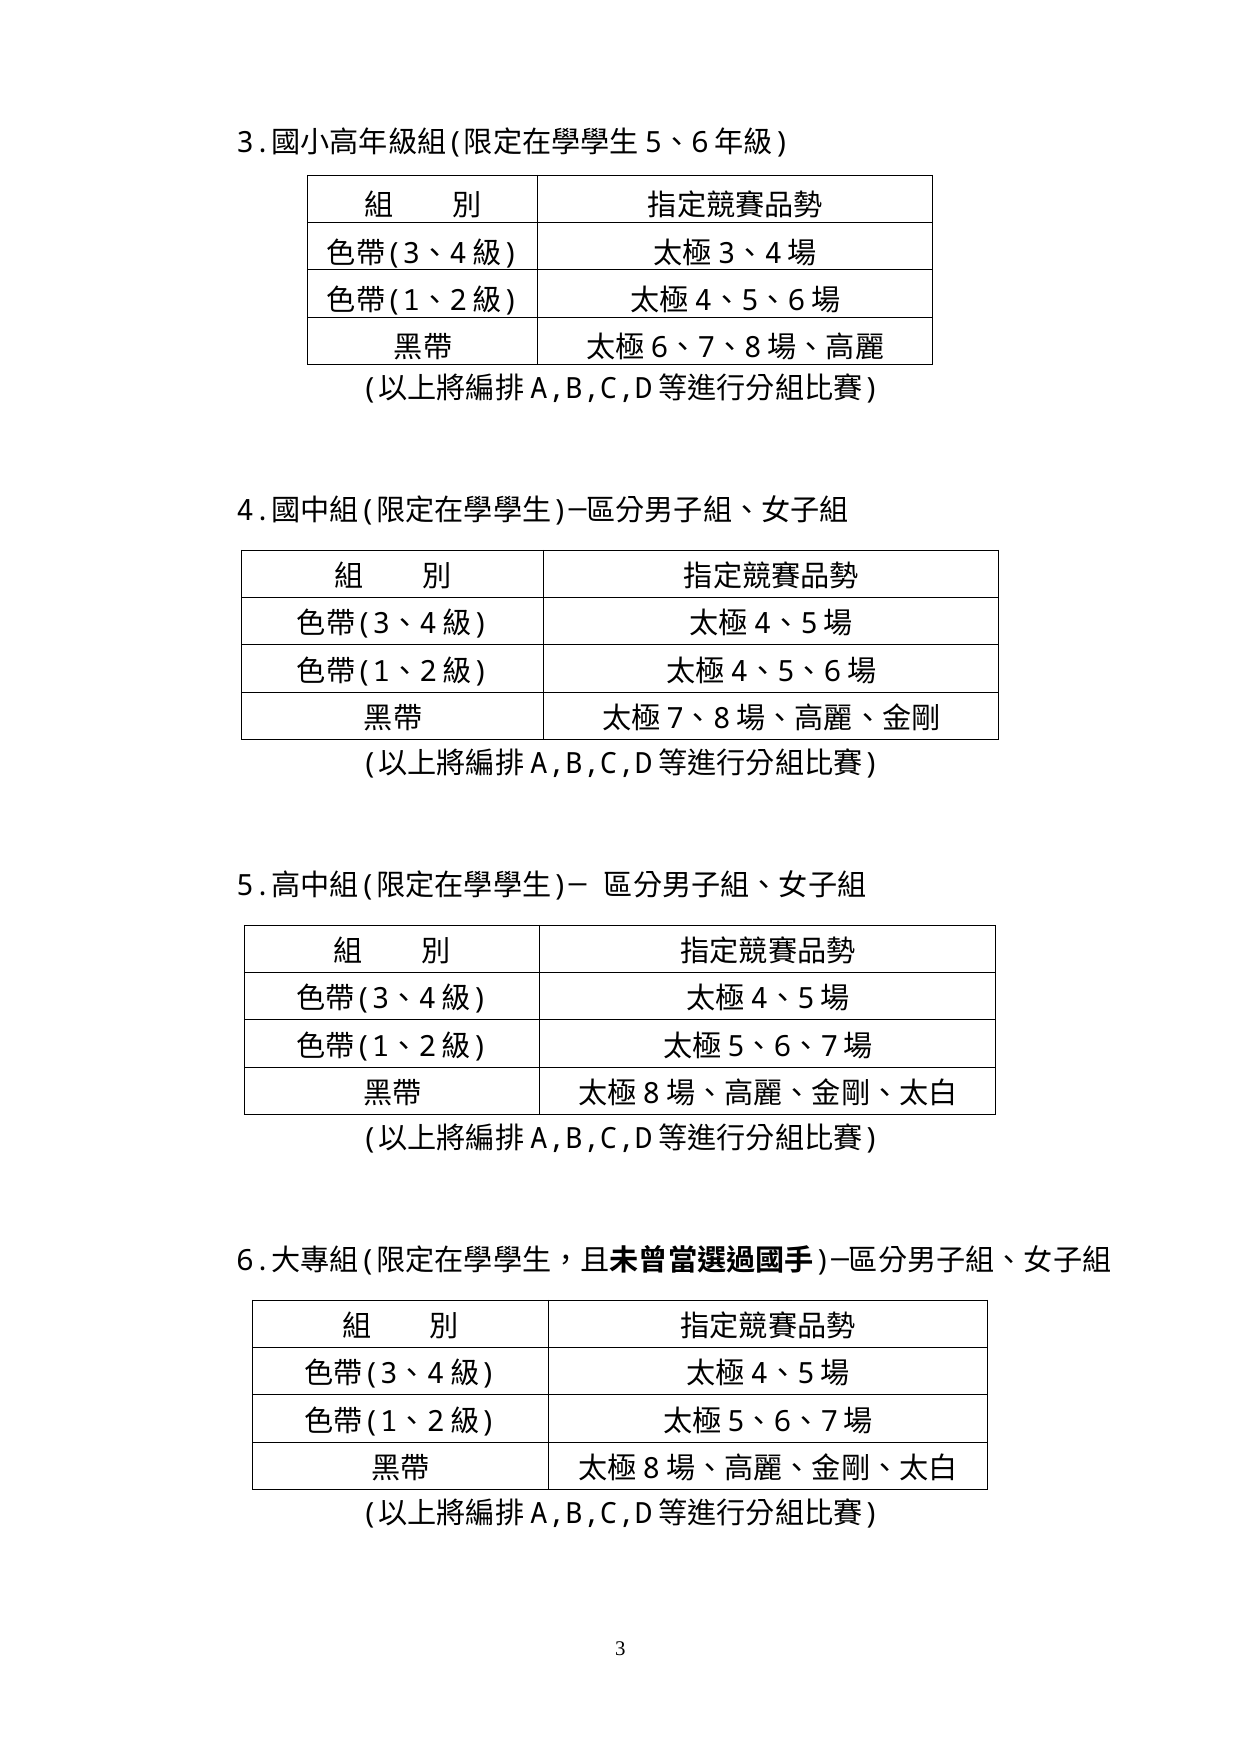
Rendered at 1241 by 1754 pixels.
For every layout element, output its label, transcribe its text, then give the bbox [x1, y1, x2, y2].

table_cell 太極5、6、7場 [549, 1395, 987, 1442]
text 5.高中組(限定在學學生)─ 區分男子組、女子組 [236, 862, 1122, 904]
table_cell 色帶(1、2級) [253, 1395, 548, 1442]
table_header 組 別 [245, 926, 539, 972]
table_cell 太極5、6、7場 [540, 1020, 995, 1067]
text (以上將編排A,B,C,D等進行分組比賽) [118, 1490, 1122, 1532]
table_cell 太極4、5場 [540, 973, 995, 1019]
table_header 組 別 [253, 1301, 548, 1347]
table_cell 色帶(3、4級) [242, 598, 543, 644]
table_cell 太極7、8場、高麗、金剛 [544, 693, 998, 739]
table_header 組 別 [242, 551, 543, 597]
text 6.大專組(限定在學學生，且未曾當選過國手)─區分男子組、女子組 [236, 1237, 1122, 1279]
table_cell 色帶(1、2級) [245, 1020, 539, 1067]
table_cell 太極8場、高麗、金剛、太白 [540, 1068, 995, 1114]
text (以上將編排A,B,C,D等進行分組比賽) [118, 1115, 1122, 1157]
table_cell 色帶(3、4級) [253, 1348, 548, 1394]
table_cell 黑帶 [242, 693, 543, 739]
table_cell 色帶(3、4級) [245, 973, 539, 1019]
table_cell 太極3、4場 [538, 223, 932, 269]
table_header 指定競賽品勢 [540, 926, 995, 972]
text 3.國小高年級組(限定在學學生5、6年級) [236, 112, 1122, 162]
table_header 指定競賽品勢 [549, 1301, 987, 1347]
table_header 組 別 [308, 176, 537, 222]
table_cell 黑帶 [253, 1443, 548, 1489]
table_cell 色帶(1、2級) [308, 270, 537, 317]
table_cell 太極4、5、6場 [544, 645, 998, 692]
table_cell 黑帶 [245, 1068, 539, 1114]
table_cell 太極4、5場 [549, 1348, 987, 1394]
text (以上將編排A,B,C,D等進行分組比賽) [118, 365, 1122, 407]
table_cell 太極4、5、6場 [538, 270, 932, 317]
table_cell 太極6、7、8場、高麗 [538, 318, 932, 364]
table_cell 色帶(3、4級) [308, 223, 537, 269]
table_cell 太極8場、高麗、金剛、太白 [549, 1443, 987, 1489]
table_cell 太極4、5場 [544, 598, 998, 644]
table_header 指定競賽品勢 [538, 176, 932, 222]
table_cell 黑帶 [308, 318, 537, 364]
table_header 指定競賽品勢 [544, 551, 998, 597]
text 4.國中組(限定在學學生)─區分男子組、女子組 [236, 487, 1122, 529]
text (以上將編排A,B,C,D等進行分組比賽) [118, 740, 1122, 782]
table_cell 色帶(1、2級) [242, 645, 543, 692]
